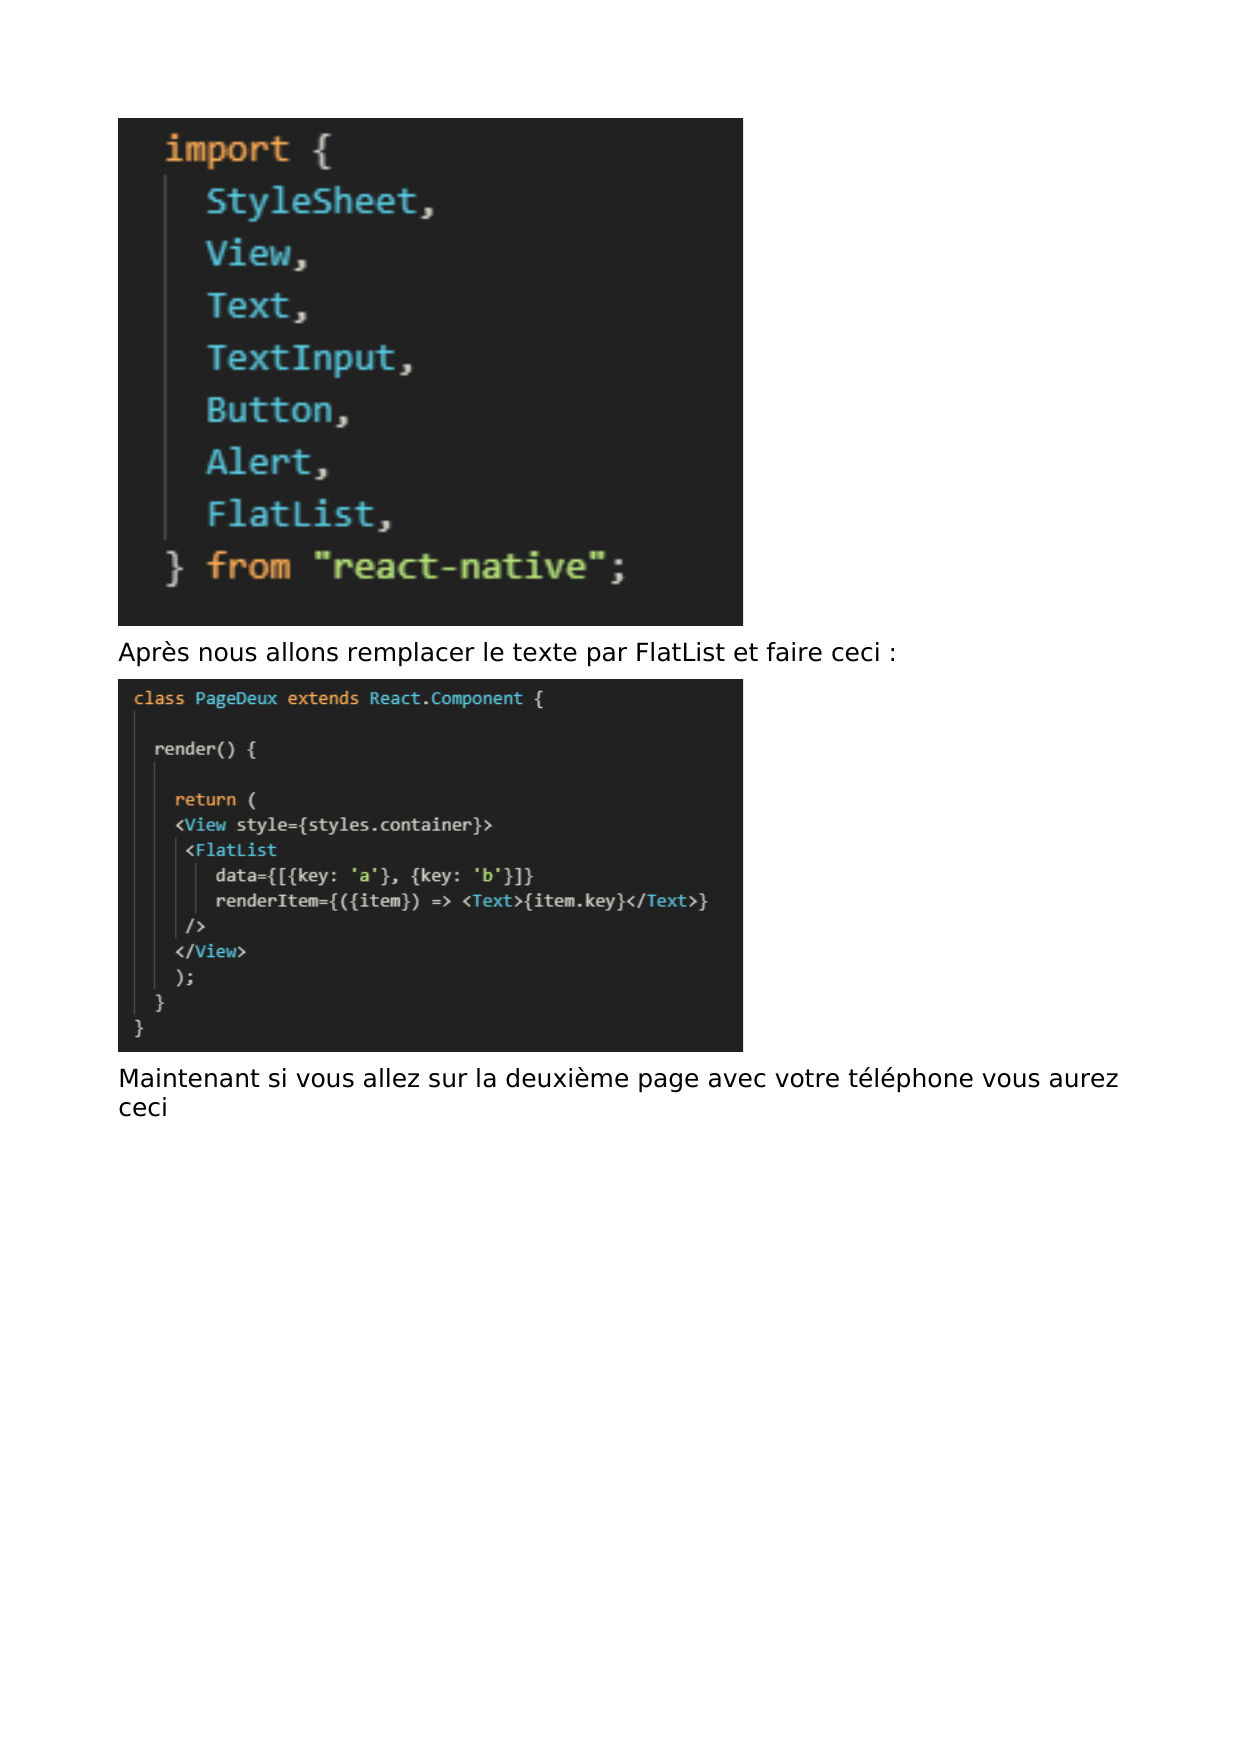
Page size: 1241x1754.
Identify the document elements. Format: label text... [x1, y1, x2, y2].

text Maintenant si vous allez sur la deuxième page avec votre téléphone vous aurez ceci [118, 1064, 1122, 1122]
picture [118, 118, 744, 626]
text Après nous allons remplacer le texte par FlatList et faire ceci : [118, 638, 1122, 667]
picture [118, 679, 744, 1052]
